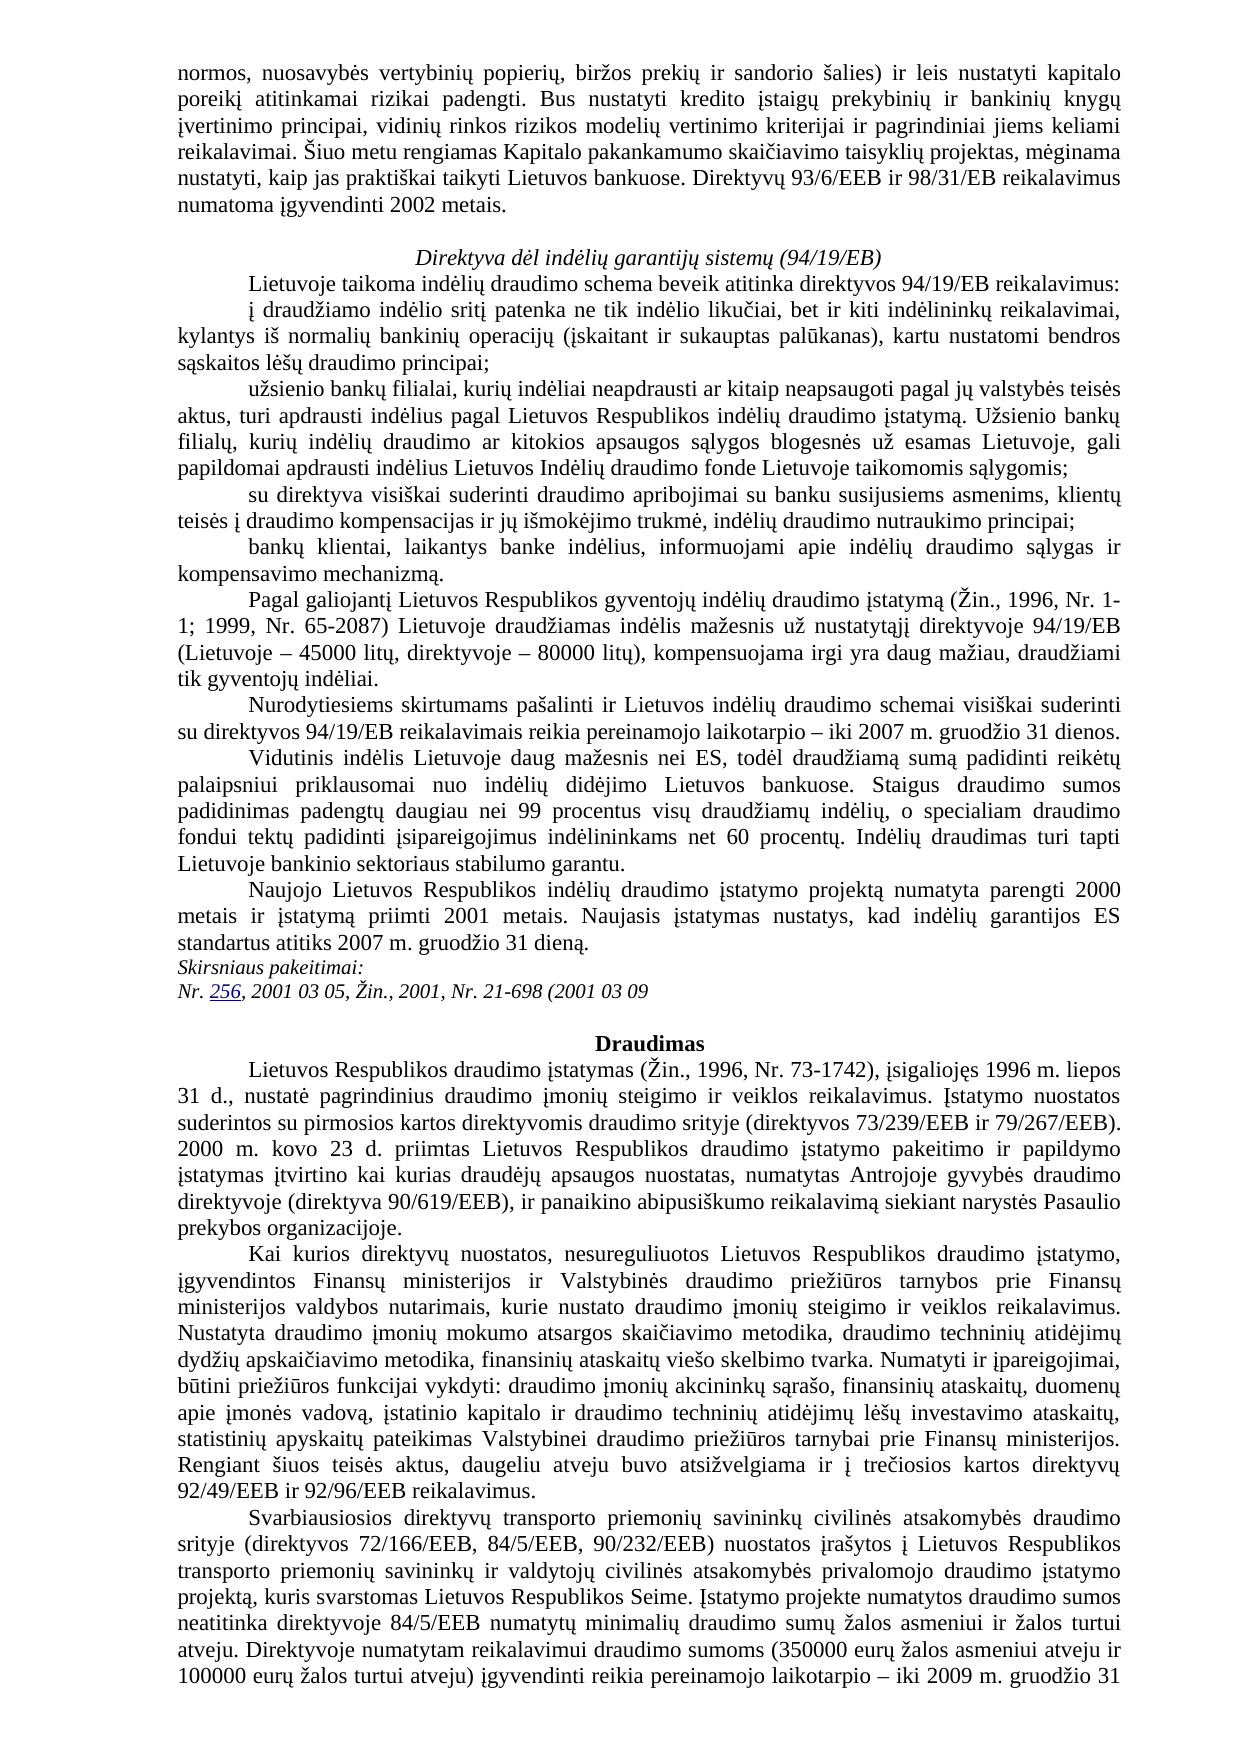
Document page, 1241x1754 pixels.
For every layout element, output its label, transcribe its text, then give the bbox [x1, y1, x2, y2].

text Nurodytiesiems skirtumams pašalinti ir Lietuvos indėlių draudimo schemai visiškai suderinti su direktyvos 94/19/EB reikalavimais reikia pereinamojo laikotarpio – iki 2007 m. gruodžio 31 dienos. [177, 692, 1122, 744]
text Skirsniaus pakeitimai: [177, 955, 1122, 979]
text Naujojo Lietuvos Respublikos indėlių draudimo įstatymo projektą numatyta parengti 2000 metais ir įstatymą priimti 2001 metais. Naujasis įstatymas nustatys, kad indėlių garantijos ES standartus atitiks 2007 m. gruodžio 31 dieną. [177, 876, 1122, 955]
text normos, nuosavybės vertybinių popierių, biržos prekių ir sandorio šalies) ir leis nustatyti kapitalo poreikį atitinkamai rizikai padengti. Bus nustatyti kredito įstaigų prekybinių ir bankinių knygų įvertinimo principai, vidinių rinkos rizikos modelių vertinimo kriterijai ir pagrindiniai jiems keliami reikalavimai. Šiuo metu rengiamas Kapitalo pakankamumo skaičiavimo taisyklių projektas, mėginama nustatyti, kaip jas praktiškai taikyti Lietuvos bankuose. Direktyvų 93/6/EEB ir 98/31/EB reikalavimus numatoma įgyvendinti 2002 metais. [177, 59, 1122, 217]
text Direktyva dėl indėlių garantijų sistemų (94/19/EB) [177, 243, 1122, 270]
text užsienio bankų filialai, kurių indėliai neapdrausti ar kitaip neapsaugoti pagal jų valstybės teisės aktus, turi apdrausti indėlius pagal Lietuvos Respublikos indėlių draudimo įstatymą. Užsienio bankų filialų, kurių indėlių draudimo ar kitokios apsaugos sąlygos blogesnės už esamas Lietuvoje, gali papildomai apdrausti indėlius Lietuvos Indėlių draudimo fonde Lietuvoje taikomomis sąlygomis; [177, 375, 1122, 481]
text bankų klientai, laikantys banke indėlius, informuojami apie indėlių draudimo sąlygas ir kompensavimo mechanizmą. [177, 533, 1122, 586]
text su direktyva visiškai suderinti draudimo apribojimai su banku susijusiems asmenims, klientų teisės į draudimo kompensacijas ir jų išmokėjimo trukmė, indėlių draudimo nutraukimo principai; [177, 481, 1122, 533]
text Nr. 256, 2001 03 05, Žin., 2001, Nr. 21-698 (2001 03 09 [177, 979, 1122, 1003]
text Vidutinis indėlis Lietuvoje daug mažesnis nei ES, todėl draudžiamą sumą padidinti reikėtų palaipsniui priklausomai nuo indėlių didėjimo Lietuvos bankuose. Staigus draudimo sumos padidinimas padengtų daugiau nei 99 procentus visų draudžiamų indėlių, o specialiam draudimo fondui tektų padidinti įsipareigojimus indėlininkams net 60 procentų. Indėlių draudimas turi tapti Lietuvoje bankinio sektoriaus stabilumo garantu. [177, 744, 1122, 876]
text Pagal galiojantį Lietuvos Respublikos gyventojų indėlių draudimo įstatymą (Žin., 1996, Nr. 1-1; 1999, Nr. 65-2087) Lietuvoje draudžiamas indėlis mažesnis už nustatytąjį direktyvoje 94/19/EB (Lietuvoje – 45000 litų, direktyvoje – 80000 litų), kompensuojama irgi yra daug mažiau, draudžiami tik gyventojų indėliai. [177, 586, 1122, 692]
text į draudžiamo indėlio sritį patenka ne tik indėlio likučiai, bet ir kiti indėlininkų reikalavimai, kylantys iš normalių bankinių operacijų (įskaitant ir sukauptas palūkanas), kartu nustatomi bendros sąskaitos lėšų draudimo principai; [177, 296, 1122, 375]
subtitle Draudimas [177, 1029, 1122, 1056]
text Kai kurios direktyvų nuostatos, nesureguliuotos Lietuvos Respublikos draudimo įstatymo, įgyvendintos Finansų ministerijos ir Valstybinės draudimo priežiūros tarnybos prie Finansų ministerijos valdybos nutarimais, kurie nustato draudimo įmonių steigimo ir veiklos reikalavimus. Nustatyta draudimo įmonių mokumo atsargos skaičiavimo metodika, draudimo techninių atidėjimų dydžių apskaičiavimo metodika, finansinių ataskaitų viešo skelbimo tvarka. Numatyti ir įpareigojimai, būtini priežiūros funkcijai vykdyti: draudimo įmonių akcininkų sąrašo, finansinių ataskaitų, duomenų apie įmonės vadovą, įstatinio kapitalo ir draudimo techninių atidėjimų lėšų investavimo ataskaitų, statistinių apyskaitų pateikimas Valstybinei draudimo priežiūros tarnybai prie Finansų ministerijos. Rengiant šiuos teisės aktus, daugeliu atveju buvo atsižvelgiama ir į trečiosios kartos direktyvų 92/49/EEB ir 92/96/EEB reikalavimus. [177, 1240, 1122, 1504]
text Svarbiausiosios direktyvų transporto priemonių savininkų civilinės atsakomybės draudimo srityje (direktyvos 72/166/EEB, 84/5/EEB, 90/232/EEB) nuostatos įrašytos į Lietuvos Respublikos transporto priemonių savininkų ir valdytojų civilinės atsakomybės privalomojo draudimo įstatymo projektą, kuris svarstomas Lietuvos Respublikos Seime. Įstatymo projekte numatytos draudimo sumos neatitinka direktyvoje 84/5/EEB numatytų minimalių draudimo sumų žalos asmeniui ir žalos turtui atveju. Direktyvoje numatytam reikalavimui draudimo sumoms (350000 eurų žalos asmeniui atveju ir 100000 eurų žalos turtui atveju) įgyvendinti reikia pereinamojo laikotarpio – iki 2009 m. gruodžio 31 [177, 1504, 1122, 1688]
text Lietuvos Respublikos draudimo įstatymas (Žin., 1996, Nr. 73-1742), įsigaliojęs 1996 m. liepos 31 d., nustatė pagrindinius draudimo įmonių steigimo ir veiklos reikalavimus. Įstatymo nuostatos suderintos su pirmosios kartos direktyvomis draudimo srityje (direktyvos 73/239/EEB ir 79/267/EEB). 2000 m. kovo 23 d. priimtas Lietuvos Respublikos draudimo įstatymo pakeitimo ir papildymo įstatymas įtvirtino kai kurias draudėjų apsaugos nuostatas, numatytas Antrojoje gyvybės draudimo direktyvoje (direktyva 90/619/EEB), ir panaikino abipusiškumo reikalavimą siekiant narystės Pasaulio prekybos organizacijoje. [177, 1056, 1122, 1240]
text Lietuvoje taikoma indėlių draudimo schema beveik atitinka direktyvos 94/19/EB reikalavimus: [177, 270, 1122, 296]
